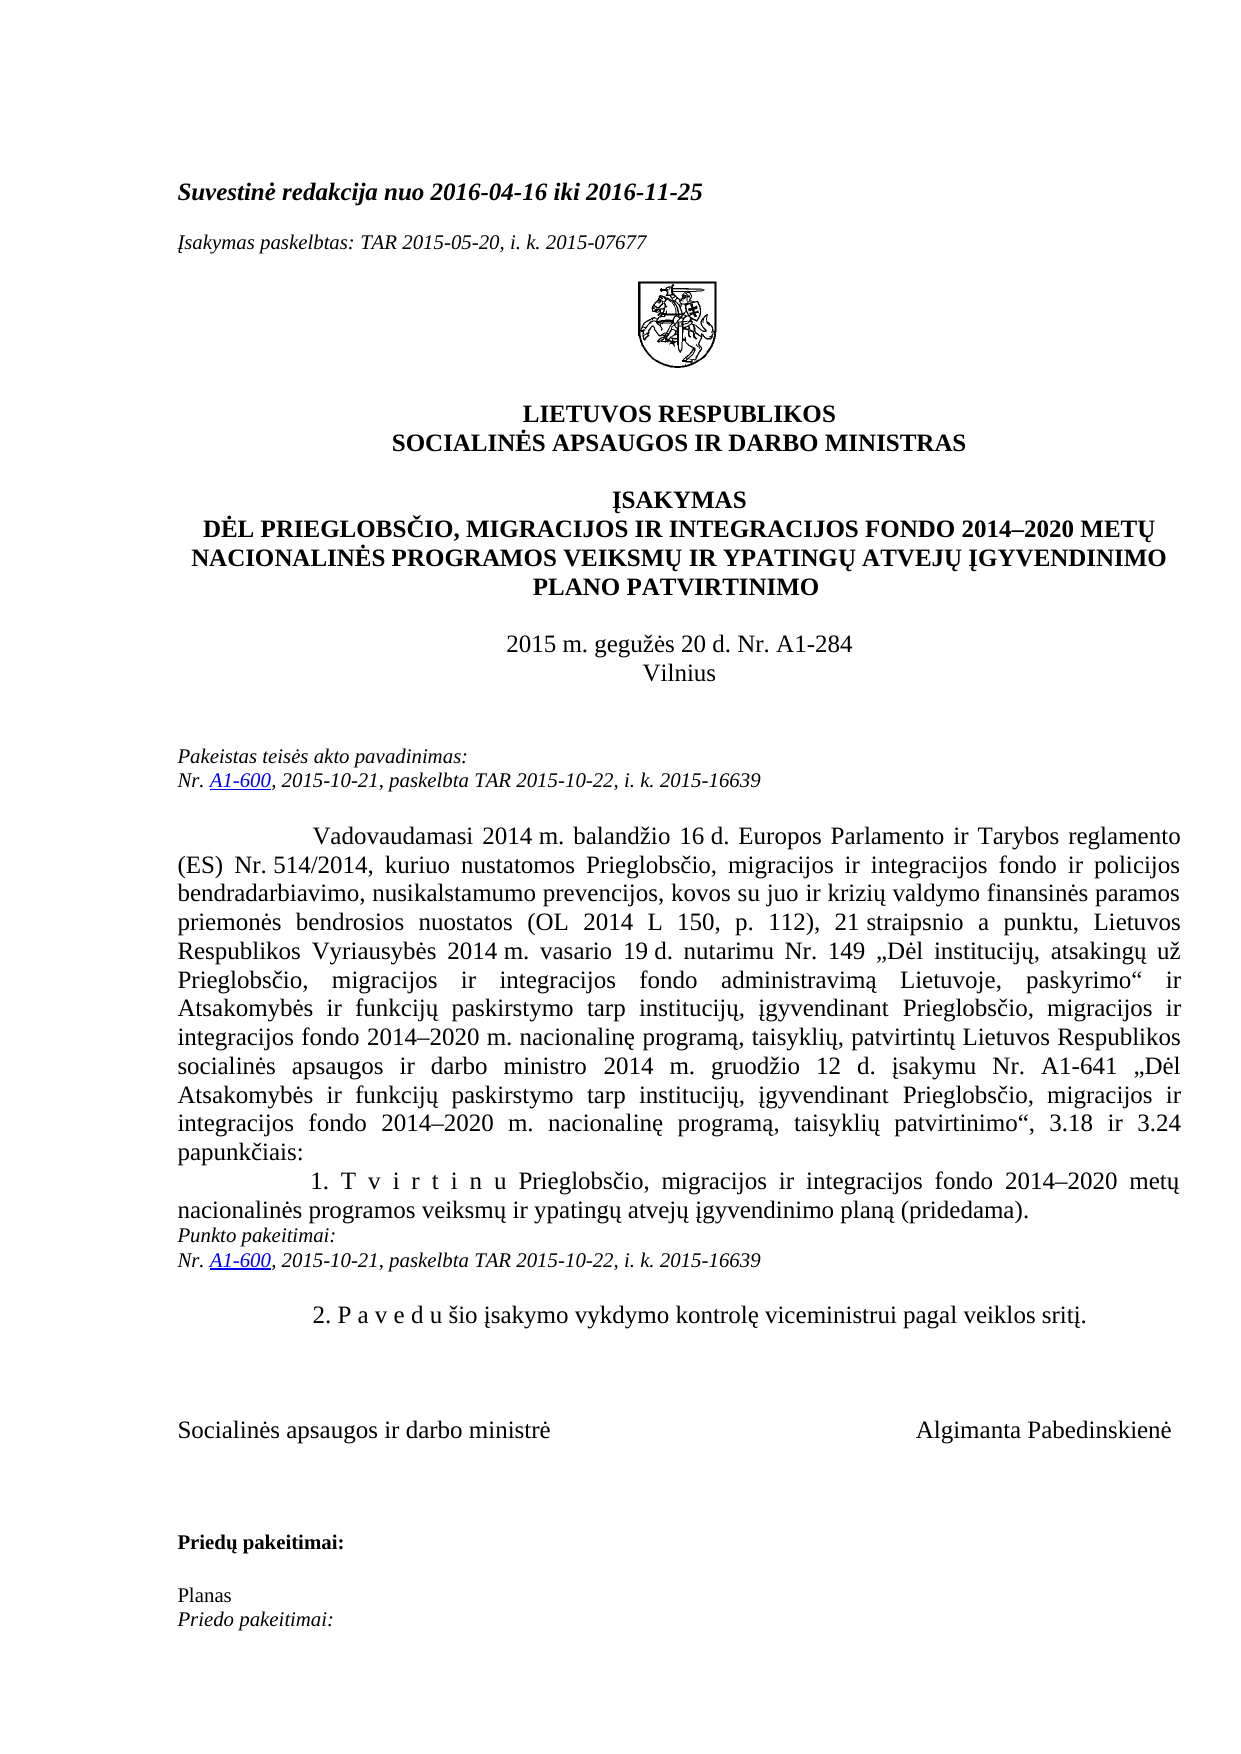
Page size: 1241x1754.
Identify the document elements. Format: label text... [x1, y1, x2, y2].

text 1. T v i r t i n u Prieglobsčio, migracijos ir integracijos fondo 2014–2020 metų nacionalinės programos veiksmų ir ypatingų atvejų įgyvendinimo planą (pridedama). [177, 1166, 1181, 1223]
text Priedo pakeitimai: [177, 1607, 1181, 1631]
text SOCIALINĖS APSAUGOS IR DARBO MINISTRAS [177, 428, 1181, 457]
text Socialinės apsaugos ir darbo ministrė Algimanta Pabedinskienė [177, 1415, 1181, 1444]
text LIETUVOS RESPUBLIKOS [177, 399, 1181, 428]
text DĖL PRIEGLOBSČIO, MIGRACIJOS IR INTEGRACIJOS FONDO 2014–2020 METŲ NACIONALINĖS PROGRAMOS VEIKSMŲ IR YPATINGŲ ATVEJŲ ĮGYVENDINIMO PLANO PATVIRTINIMO [177, 514, 1181, 600]
text ĮSAKYMAS [177, 485, 1181, 514]
text Nr. A1-600, 2015-10-21, paskelbta TAR 2015-10-22, i. k. 2015-16639 [177, 768, 1181, 792]
text 2015 m. gegužės 20 d. Nr. A1-284 [177, 629, 1181, 658]
text Punkto pakeitimai: [177, 1223, 1181, 1247]
text Įsakymas paskelbtas: TAR 2015-05-20, i. k. 2015-07677 [177, 230, 1181, 254]
text Suvestinė redakcija nuo 2016-04-16 iki 2016-11-25 [177, 177, 1181, 206]
text Vadovaudamasi 2014 m. balandžio 16 d. Europos Parlamento ir Tarybos reglamento (ES) Nr. 514/2014, kuriuo nustatomos Prieglobsčio, migracijos ir integracijos fondo ir policijos bendradarbiavimo, nusikalstamumo prevencijos, kovos su juo ir krizių valdymo finansinės paramos priemonės bendrosios nuostatos (OL 2014 L 150, p. 112), 21 straipsnio a punktu, Lietuvos Respublikos Vyriausybės 2014 m. vasario 19 d. nutarimu Nr. 149 „Dėl institucijų, atsakingų už Prieglobsčio, migracijos ir integracijos fondo administravimą Lietuvoje, paskyrimo“ ir Atsakomybės ir funkcijų paskirstymo tarp institucijų, įgyvendinant Prieglobsčio, migracijos ir integracijos fondo 2014–2020 m. nacionalinę programą, taisyklių, patvirtintų Lietuvos Respublikos socialinės apsaugos ir darbo ministro 2014 m. gruodžio 12 d. įsakymu Nr. A1-641 „Dėl Atsakomybės ir funkcijų paskirstymo tarp institucijų, įgyvendinant Prieglobsčio, migracijos ir integracijos fondo 2014–2020 m. nacionalinę programą, taisyklių patvirtinimo“, 3.18 ir 3.24 papunkčiais: [177, 821, 1181, 1166]
text Pakeistas teisės akto pavadinimas: [177, 744, 1181, 768]
text Vilnius [177, 658, 1181, 687]
text Nr. A1-600, 2015-10-21, paskelbta TAR 2015-10-22, i. k. 2015-16639 [177, 1247, 1181, 1272]
text Priedų pakeitimai: [177, 1530, 1181, 1554]
text 2. P a v e d u šio įsakymo vykdymo kontrolę viceministrui pagal veiklos sritį. [177, 1300, 1181, 1329]
text Planas [177, 1583, 1181, 1607]
